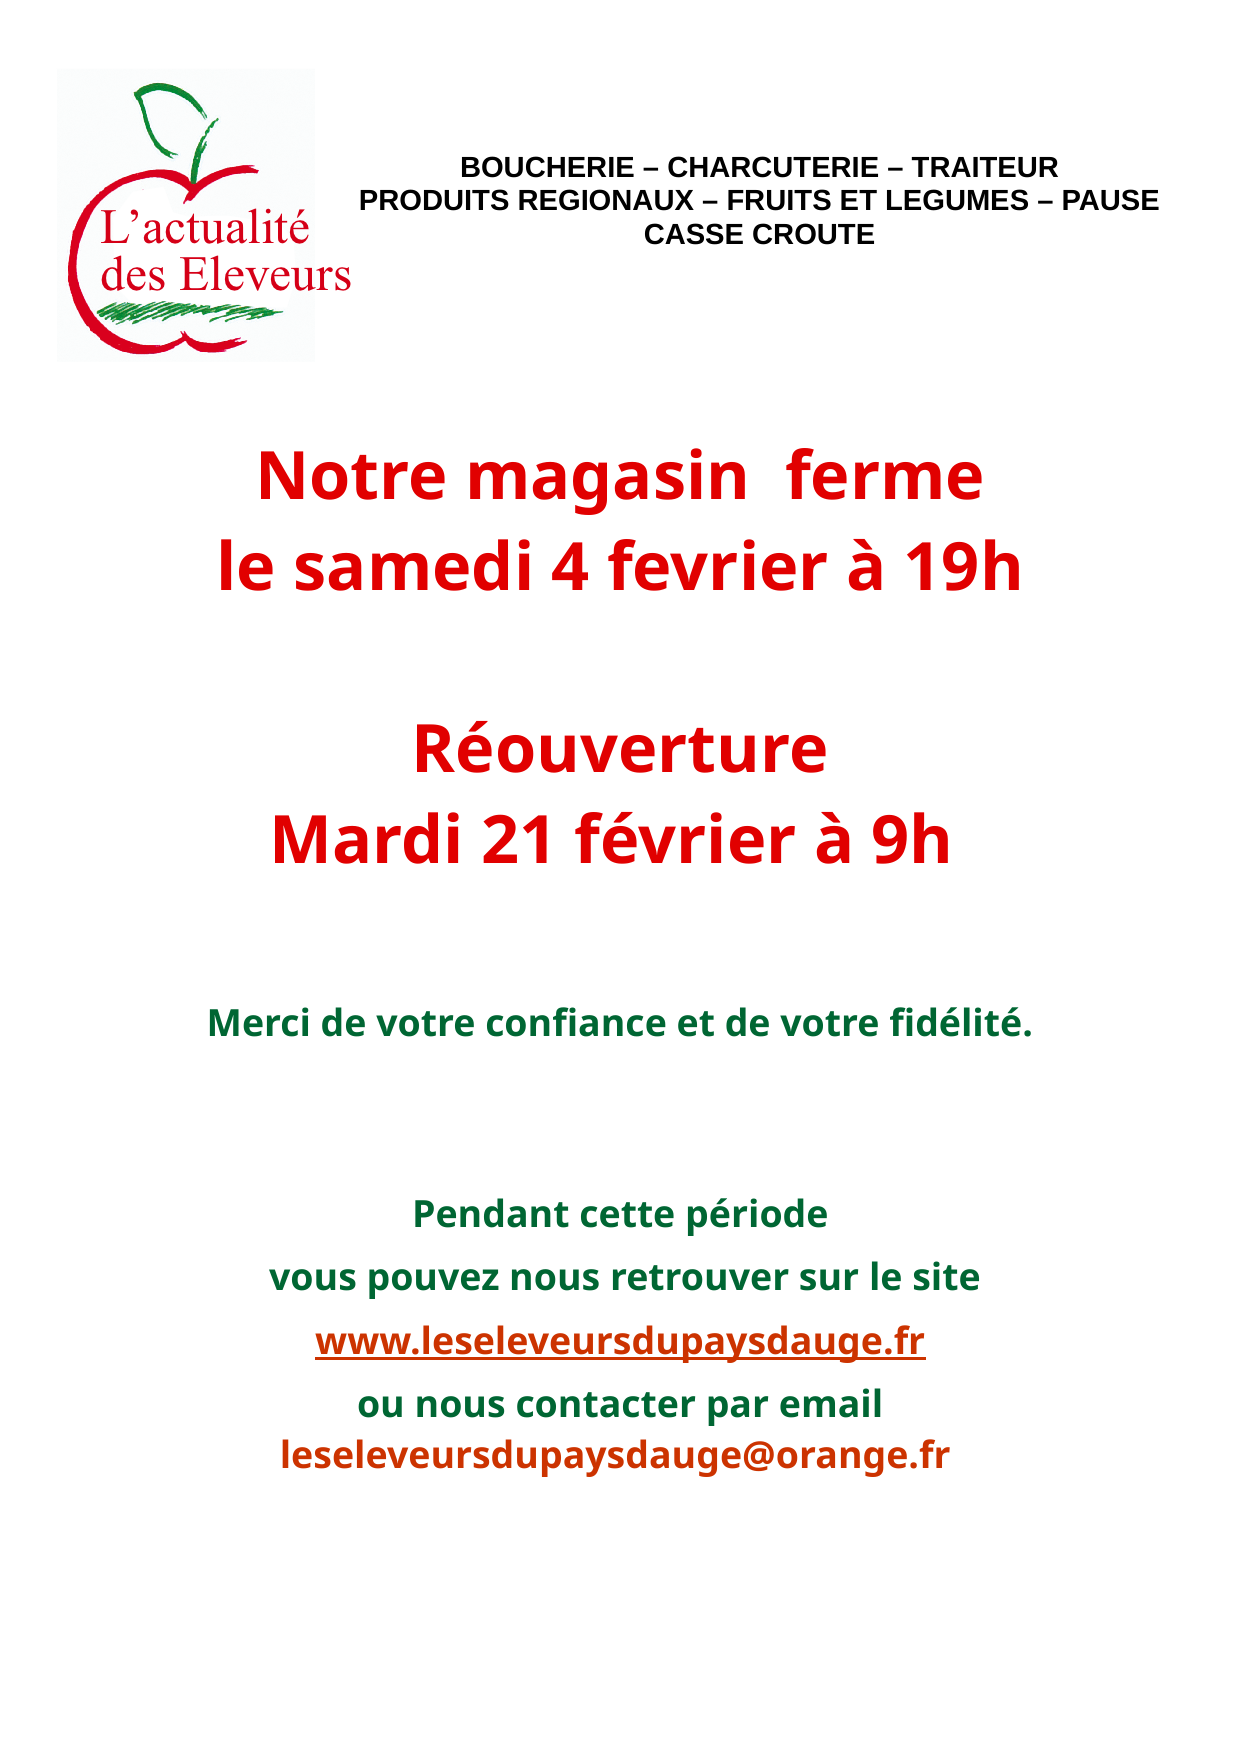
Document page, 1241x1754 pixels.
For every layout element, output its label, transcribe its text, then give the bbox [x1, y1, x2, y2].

text BOUCHERIE – CHARCUTERIE – TRAITEUR PRODUITS REGIONAUX – FRUITS ET LEGUMES – PAUSE CASSE CROUTE [354, 150, 1165, 250]
text vous pouvez nous retrouver sur le site [75, 1250, 1165, 1301]
text Mardi 21 février à 9h [75, 792, 1165, 883]
text ou nous contacter par email leseleveursdupaysdauge@orange.fr [75, 1377, 1165, 1479]
text Notre magasin ferme [75, 428, 1165, 519]
text Merci de votre confiance et de votre fidélité. [75, 996, 1165, 1047]
text Pendant cette période [75, 1187, 1165, 1238]
table_header [75, 1492, 1165, 1537]
picture [56, 68, 354, 362]
text Réouverture [75, 701, 1165, 792]
text www.leseleveursdupaysdauge.fr [75, 1314, 1165, 1365]
text le samedi 4 fevrier à 19h [75, 519, 1165, 610]
